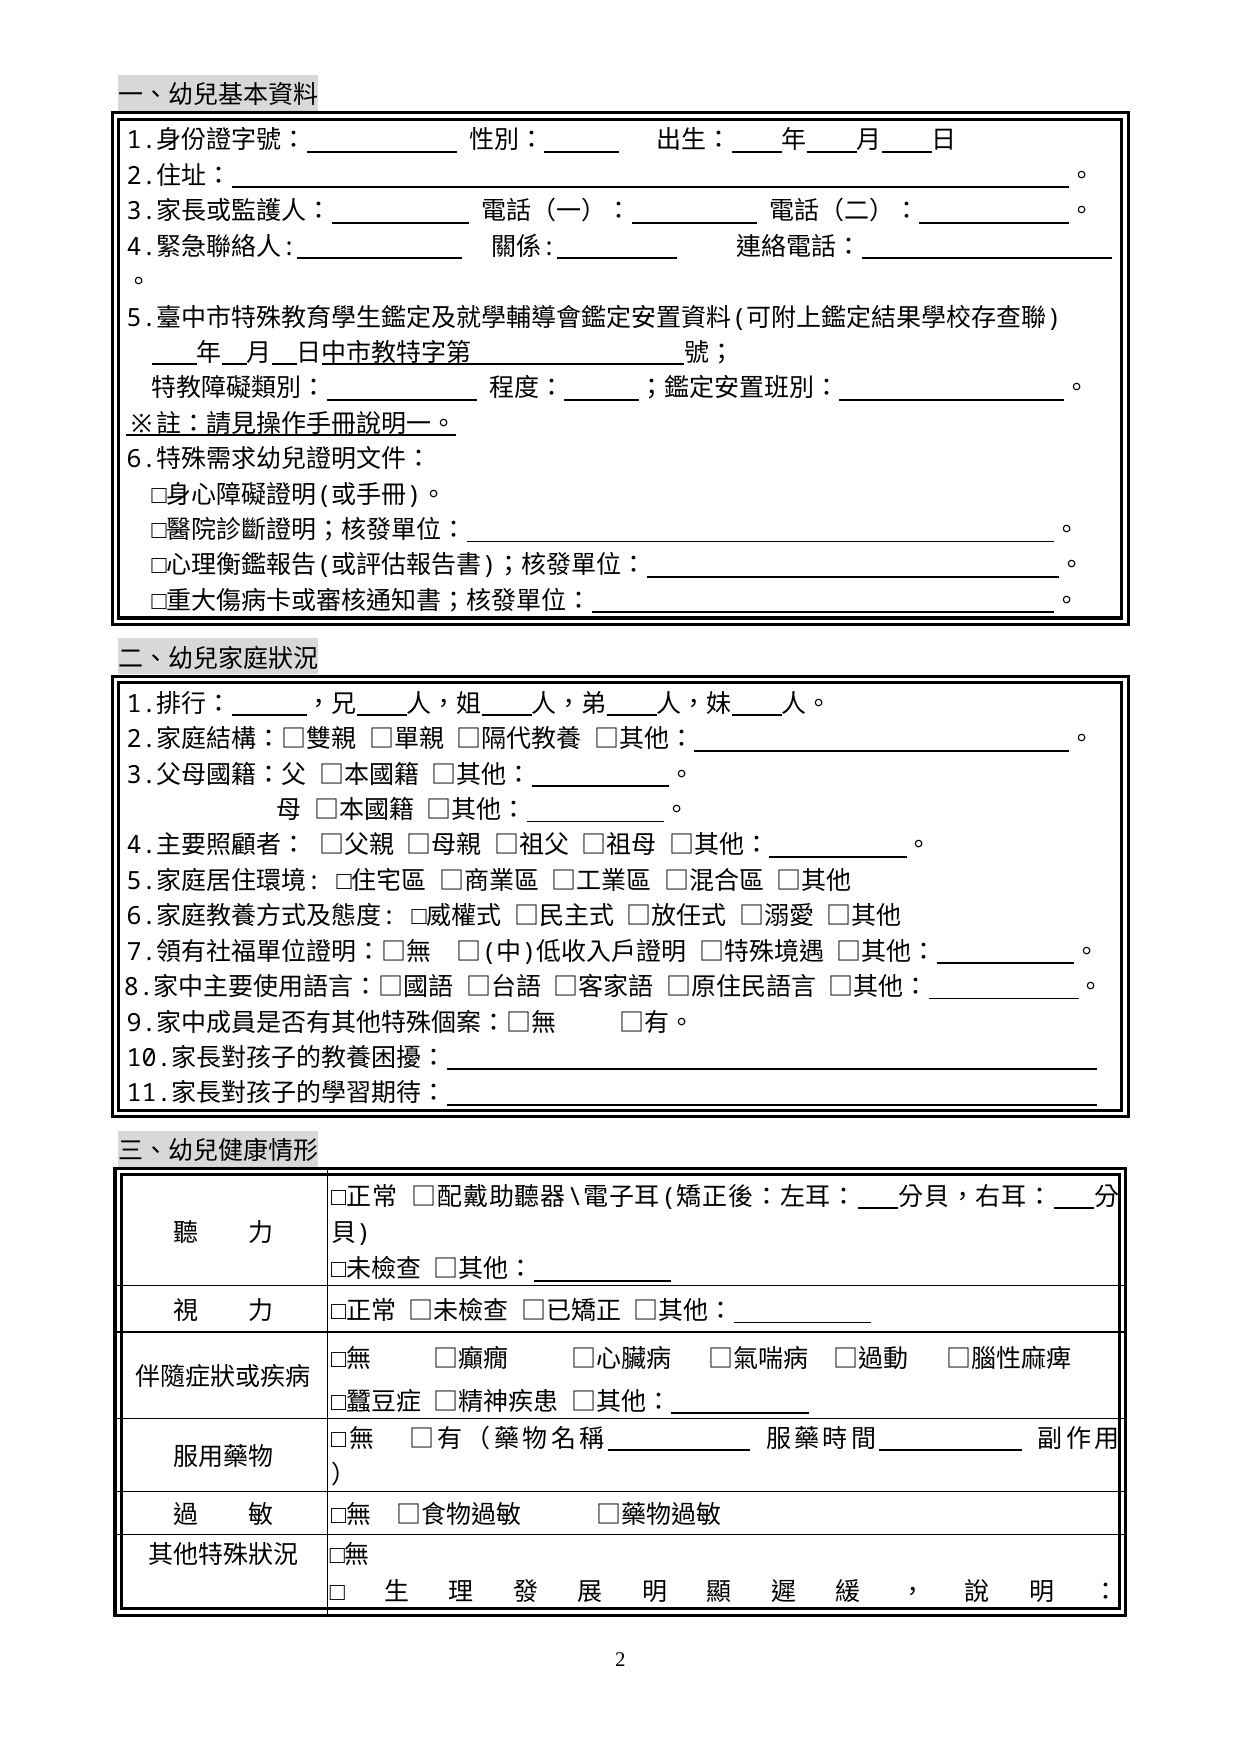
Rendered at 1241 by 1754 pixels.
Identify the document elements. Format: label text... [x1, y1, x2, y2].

table_cell □無 □有（藥物名稱 服藥時間 副作用 ） [328, 1419, 1118, 1491]
table_cell 視 力 [123, 1286, 327, 1331]
table_header □正常 □配戴助聽器\電子耳(矯正後：左耳： 分貝，右耳： 分貝) □未檢查 □其他： [328, 1170, 1122, 1285]
table_header 1.排行： ，兄 人，姐 人，弟 人，妹 人。 2.家庭結構：□雙親 □單親 □隔代教養 □其他： 。 3.父母國籍：父 □本國籍 □其他： 。 母 □本國籍 □其他： 。 4.主要照顧者： □父親 □母親 □祖父 □祖母 □其他： 。 5.家庭居住環境: □住宅區 □商業區 □工業區 □混合區 □其他 6.家庭教養方式及態度: □威權式 □民主式 □放任式 □溺愛 □其他 7.領有社福單位證明：□無 □(中)低收入戶證明 □特殊境遇 □其他： 。 8.家中主要使用語言：□國語 □台語 □客家語 □原住民語言 □其他： 。 9.家中成員是否有其他特殊個案：□無 □有。 10.家長對孩子的教養困擾： 11.家長對孩子的學習期待： [115, 678, 1125, 1109]
table_cell 過 敏 [123, 1492, 327, 1534]
table_header 聽 力 [118, 1170, 327, 1285]
table_cell 服用藥物 [123, 1419, 327, 1491]
table_cell □無 □癲癇 □心臟病 □氣喘病 □過動 □腦性麻痺 □蠶豆症 □精神疾患 □其他： [328, 1333, 1118, 1417]
table_header 1.身份證字號： 性別： 出生： 年 月 日 2.住址： 。 3.家長或監護人： 電話（一）： 電話（二）： 。 4.緊急聯絡人: 關係: 連絡電話： 。 5.臺中市特殊教育學生鑑定及就學輔導會鑑定安置資料(可附上鑑定結果學校存查聯) 年 月 日中市教特字第 號； 特教障礙類別： 程度： ；鑑定安置班別： 。 ※註：請見操作手冊說明一。 6.特殊需求幼兒證明文件： □身心障礙證明(或手冊)。 □醫院診斷證明；核發單位： 。 □心理衡鑑報告(或評估報告書)；核發單位： 。 □重大傷病卡或審核通知書；核發單位： 。 [115, 114, 1125, 616]
table_cell 伴隨症狀或疾病 [123, 1333, 327, 1417]
table_cell □無 □生理發展明顯遲緩，說明： [328, 1535, 1118, 1607]
table_cell □無 □食物過敏 □藥物過敏 [328, 1492, 1118, 1534]
text 二、幼兒家庭狀況 [118, 638, 1122, 674]
table_cell 其他特殊狀況 [123, 1535, 327, 1607]
text 一、幼兒基本資料 [118, 75, 1122, 111]
table_cell □正常 □未檢查 □已矯正 □其他： [328, 1286, 1118, 1331]
text 三、幼兒健康情形 [118, 1131, 1122, 1167]
